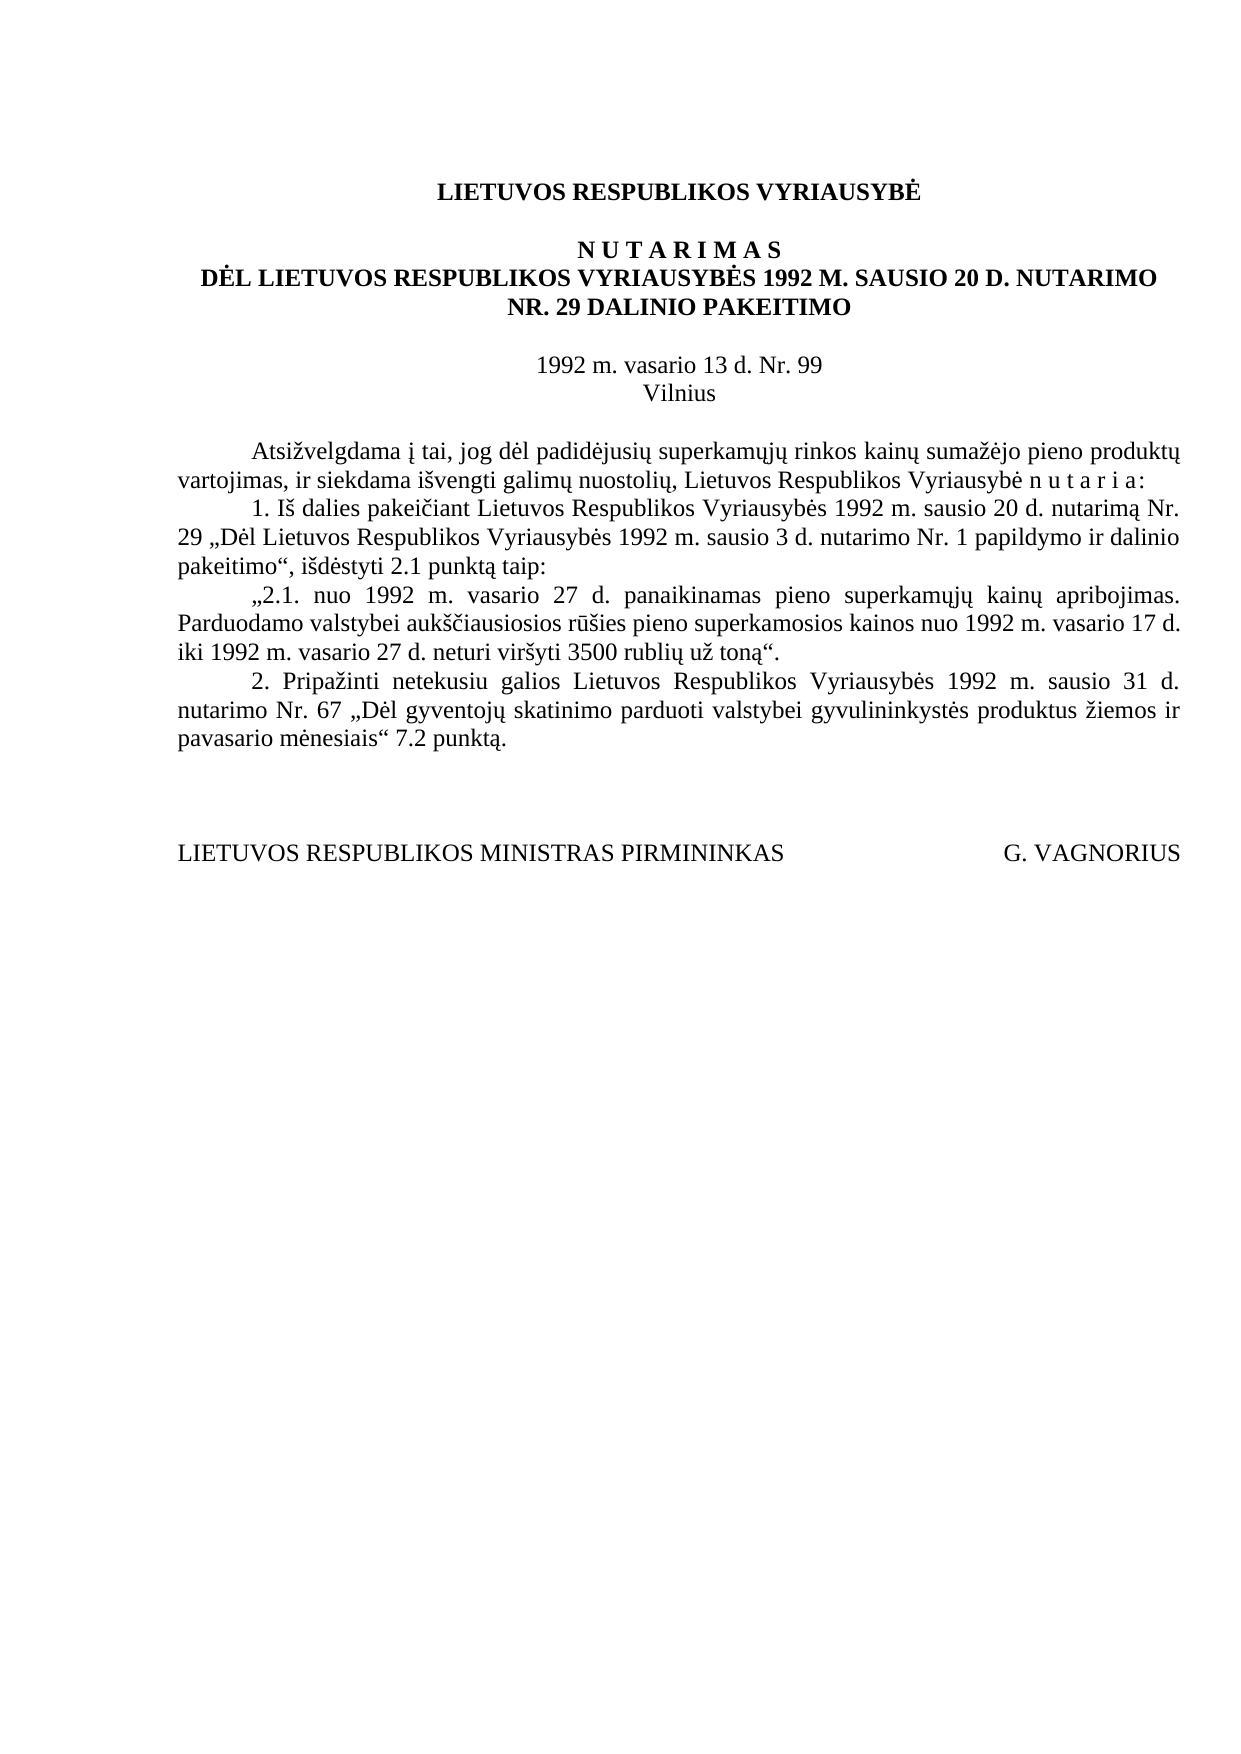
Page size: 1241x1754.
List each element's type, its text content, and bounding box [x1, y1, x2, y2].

text LIETUVOS RESPUBLIKOS MINISTRAS PIRMININKAS G. VAGNORIUS [177, 838, 1181, 867]
text Vilnius [177, 378, 1181, 407]
text „2.1. nuo 1992 m. vasario 27 d. panaikinamas pieno superkamųjų kainų apribojimas. Parduodamo valstybei aukščiausiosios rūšies pieno superkamosios kainos nuo 1992 m. vasario 17 d. iki 1992 m. vasario 27 d. neturi viršyti 3500 rublių už toną“. [177, 580, 1181, 666]
text 1992 m. vasario 13 d. Nr. 99 [177, 350, 1181, 378]
text 2. Pripažinti netekusiu galios Lietuvos Respublikos Vyriausybės 1992 m. sausio 31 d. nutarimo Nr. 67 „Dėl gyventojų skatinimo parduoti valstybei gyvulininkystės produktus žiemos ir pavasario mėnesiais“ 7.2 punktą. [177, 666, 1181, 752]
text 1. Iš dalies pakeičiant Lietuvos Respublikos Vyriausybės 1992 m. sausio 20 d. nutarimą Nr. 29 „Dėl Lietuvos Respublikos Vyriausybės 1992 m. sausio 3 d. nutarimo Nr. 1 papildymo ir dalinio pakeitimo“, išdėstyti 2.1 punktą taip: [177, 493, 1181, 580]
text N U T A R I M A S [177, 235, 1181, 263]
text Atsižvelgdama į tai, jog dėl padidėjusių superkamųjų rinkos kainų sumažėjo pieno produktų vartojimas, ir siekdama išvengti galimų nuostolių, Lietuvos Respublikos Vyriausybė nutaria: [177, 436, 1181, 493]
text LIETUVOS RESPUBLIKOS VYRIAUSYBĖ [177, 177, 1181, 206]
text DĖL LIETUVOS RESPUBLIKOS VYRIAUSYBĖS 1992 M. SAUSIO 20 D. NUTARIMO NR. 29 DALINIO PAKEITIMO [177, 263, 1181, 321]
